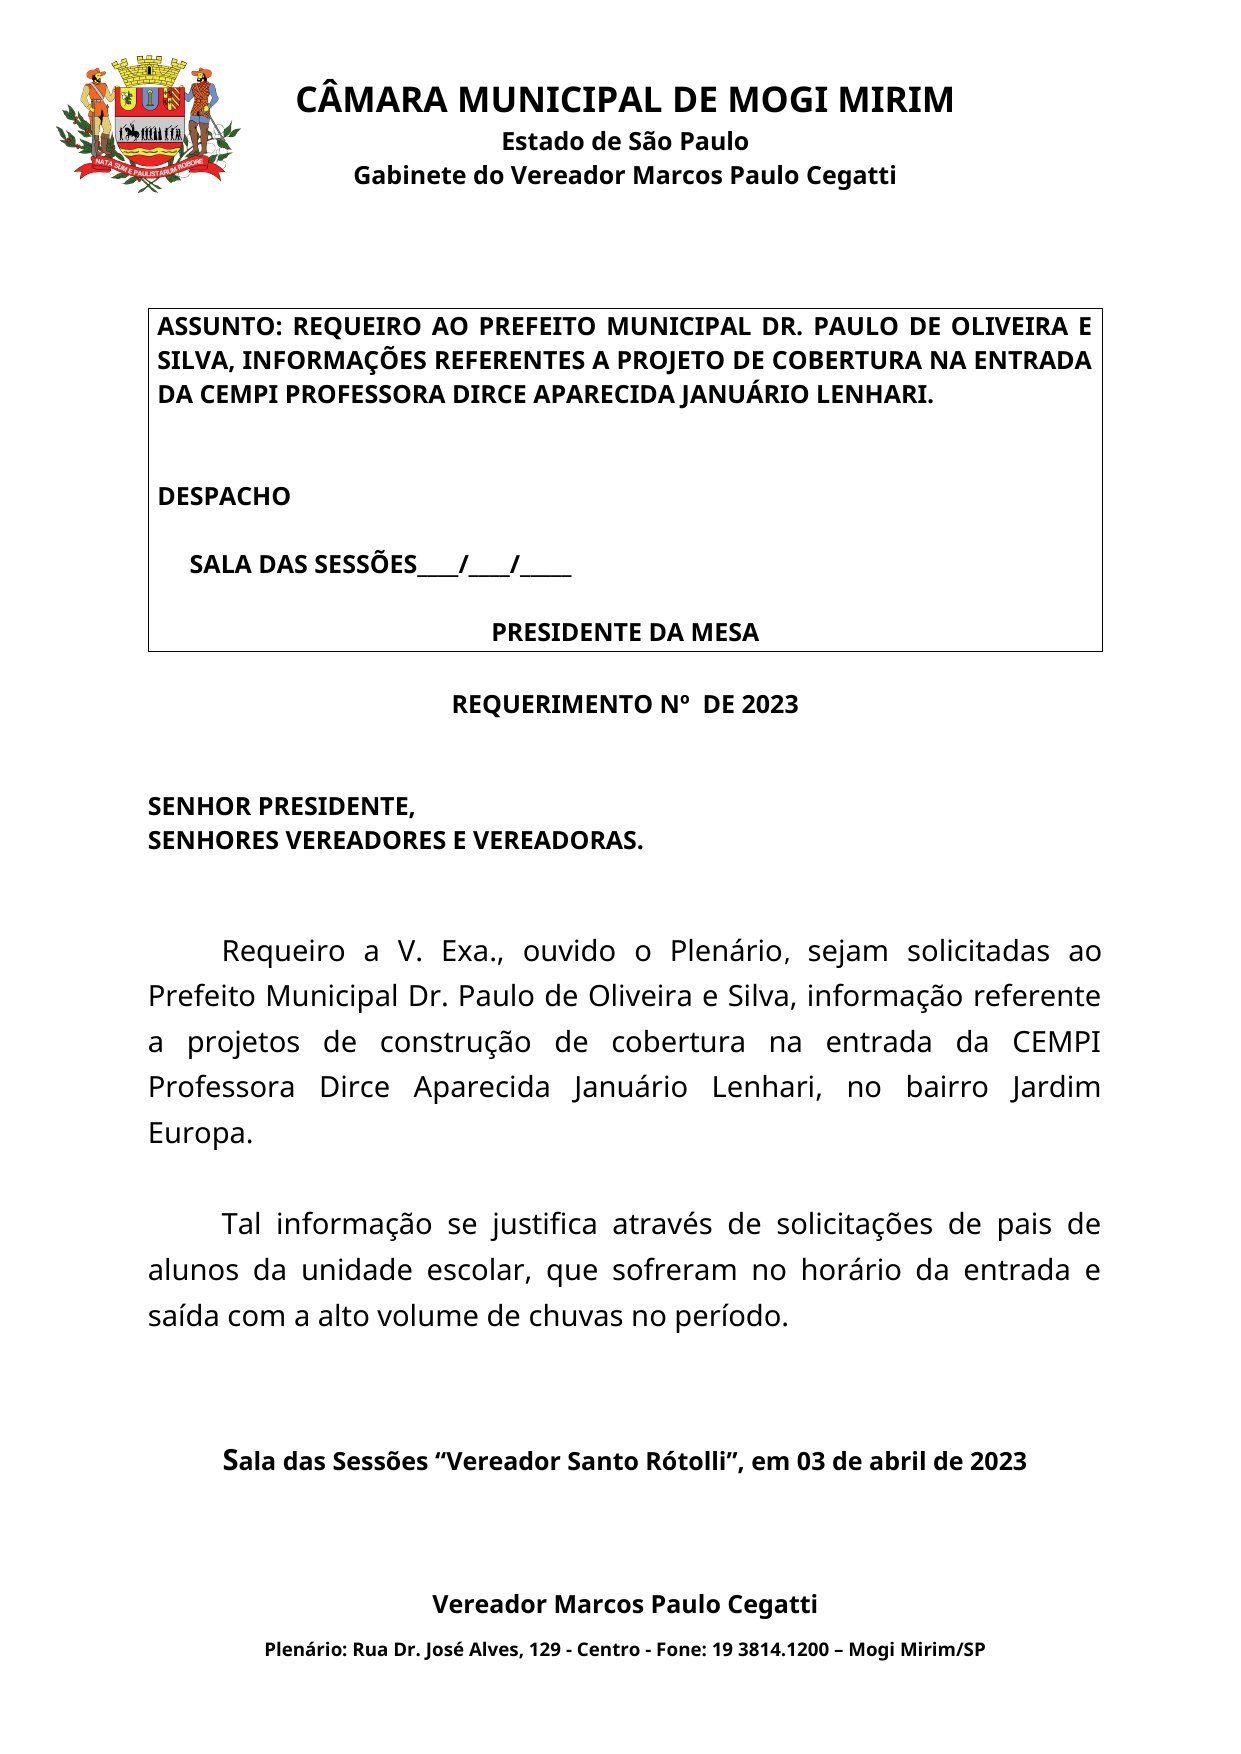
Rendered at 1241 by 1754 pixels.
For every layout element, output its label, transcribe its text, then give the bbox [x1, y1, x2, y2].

text SENHOR PRESIDENTE, [148, 788, 1103, 823]
text Vereador Marcos Paulo Cegatti [148, 1587, 1103, 1621]
text Requeiro a V. Exa., ouvido o Plenário, sejam solicitadas ao Prefeito Municipal Dr. Paulo de Oliveira e Silva, informação referente a projetos de construção de cobertura na entrada da CEMPI Professora Dirce Aparecida Januário Lenhari, no bairro Jardim Europa. [148, 930, 1103, 1152]
text ASSUNTO: REQUEIRO AO PREFEITO MUNICIPAL DR. PAULO DE OLIVEIRA E SILVA, INFORMAÇÕES REFERENTES A PROJETO DE COBERTURA NA ENTRADA DA CEMPI PROFESSORA DIRCE APARECIDA JANUÁRIO LENHARI. [149, 309, 1102, 411]
text REQUERIMENTO Nº DE 2023 [148, 686, 1103, 720]
text Sala das Sessões “Vereador Santo Rótolli”, em 03 de abril de 2023 [148, 1439, 1103, 1479]
text DESPACHO [149, 478, 1102, 513]
text PRESIDENTE DA MESA [149, 614, 1102, 651]
text SALA DAS SESSÕES____/____/_____ [149, 546, 1102, 581]
text Tal informação se justifica através de solicitações de pais de alunos da unidade escolar, que sofreram no horário da entrada e saída com a alto volume de chuvas no período. [148, 1204, 1103, 1334]
text SENHORES VEREADORES E VEREADORAS. [148, 823, 1103, 857]
picture [32, 43, 263, 205]
